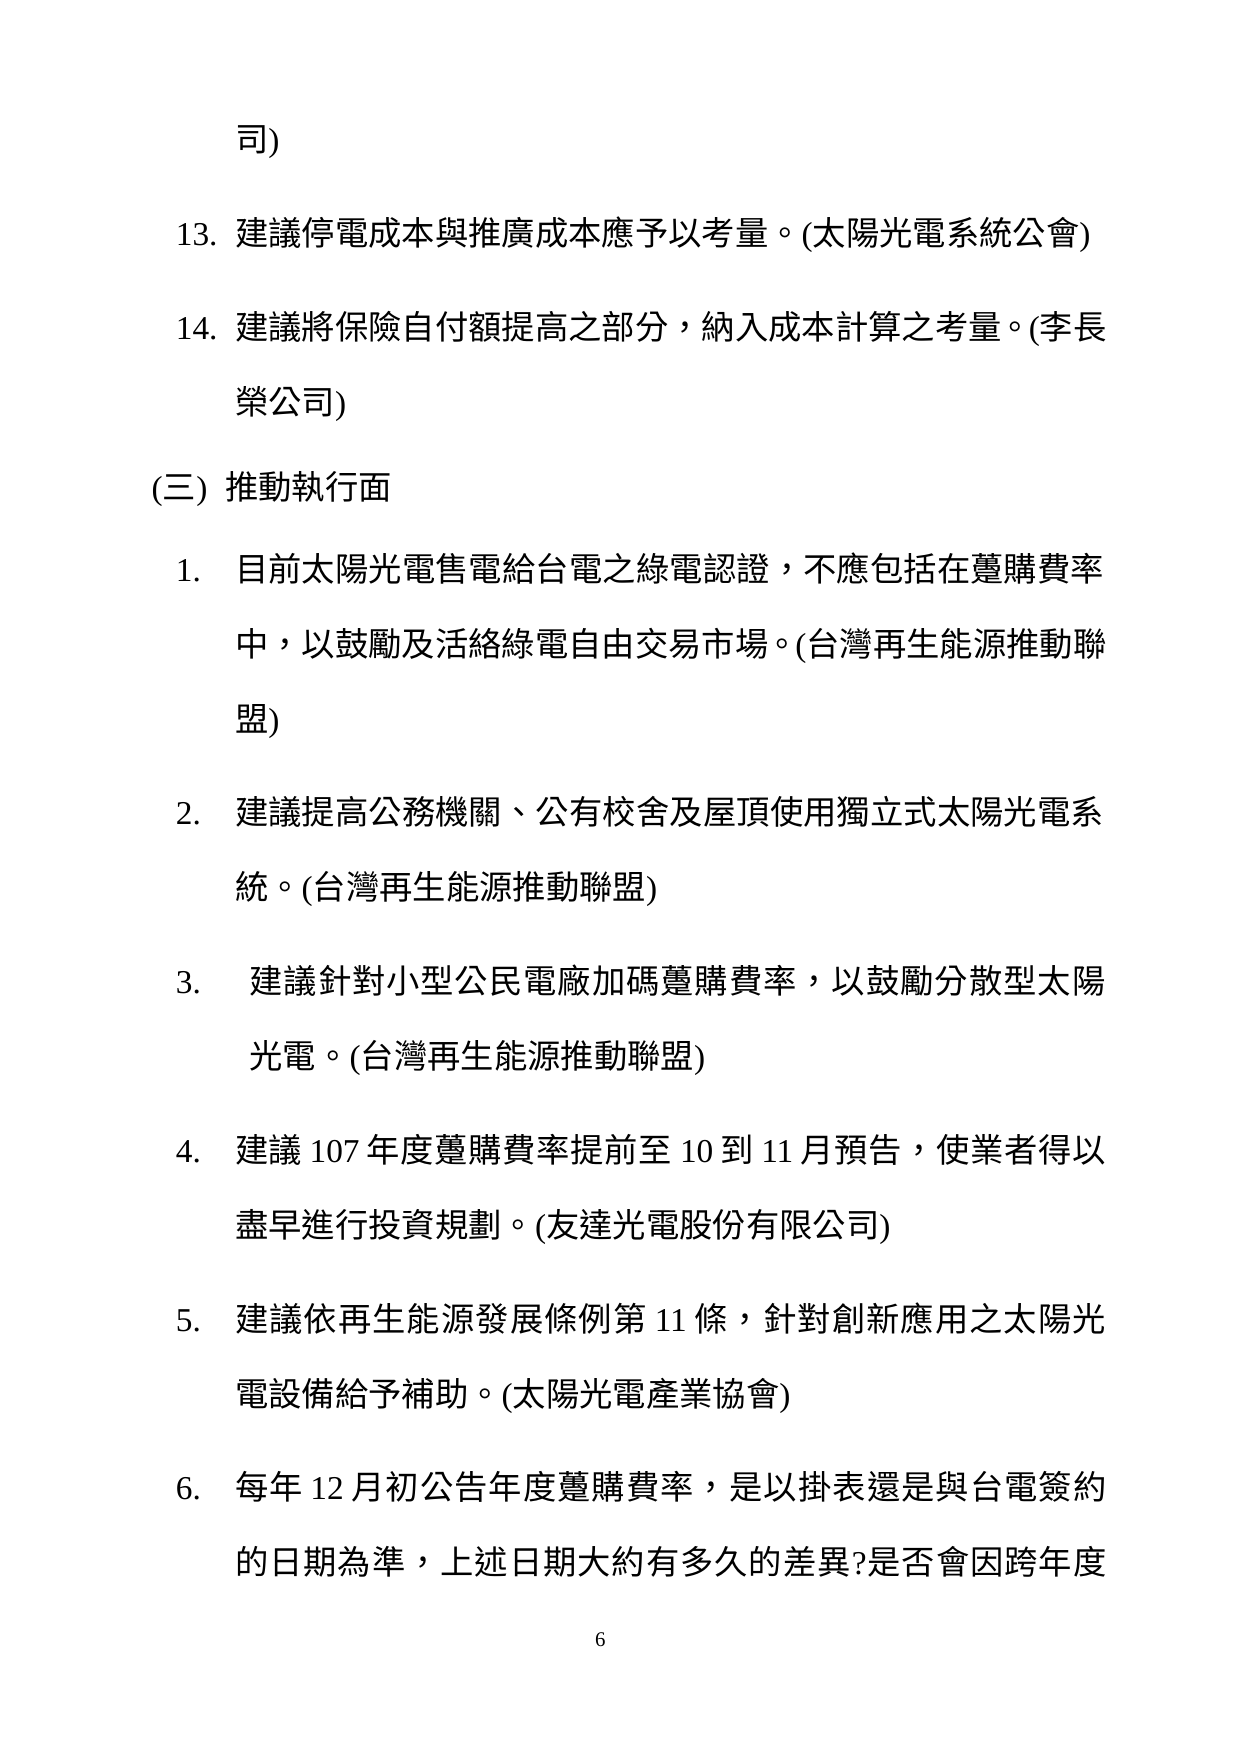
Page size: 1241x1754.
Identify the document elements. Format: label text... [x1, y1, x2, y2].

list 建議針對小型公民電廠加碼躉購費率，以鼓勵分散型太陽光電。(台灣再生能源推動聯盟) [176, 942, 1106, 1092]
list 目前太陽光電售電給台電之綠電認證，不應包括在躉購費率中，以鼓勵及活絡綠電自由交易市場。(台灣再生能源推動聯盟) [176, 529, 1106, 754]
list 依能源局公佈98到105年度平均每年每瓩發電量只有904.18度，建議下修計算公式參數。(日山能源科技有限公司) [176, 100, 1106, 175]
list 推動執行面 [151, 456, 1106, 510]
list 建議依再生能源發展條例第11條，針對創新應用之太陽光電設備給予補助。(太陽光電產業協會) [176, 1279, 1106, 1429]
list 建議停電成本與推廣成本應予以考量。(太陽光電系統公會) [176, 194, 1106, 269]
list 建議提高公務機關、公有校舍及屋頂使用獨立式太陽光電系統。(台灣再生能源推動聯盟) [176, 773, 1106, 923]
list 建議將保險自付額提高之部分，納入成本計算之考量。(李長榮公司) [176, 287, 1106, 437]
list 建議107年度躉購費率提前至10到11月預告，使業者得以盡早進行投資規劃。(友達光電股份有限公司) [176, 1110, 1106, 1260]
list 每年12月初公告年度躉購費率，是以掛表還是與台電簽約的日期為準，上述日期大約有多久的差異?是否會因跨年度 [176, 1448, 1106, 1598]
